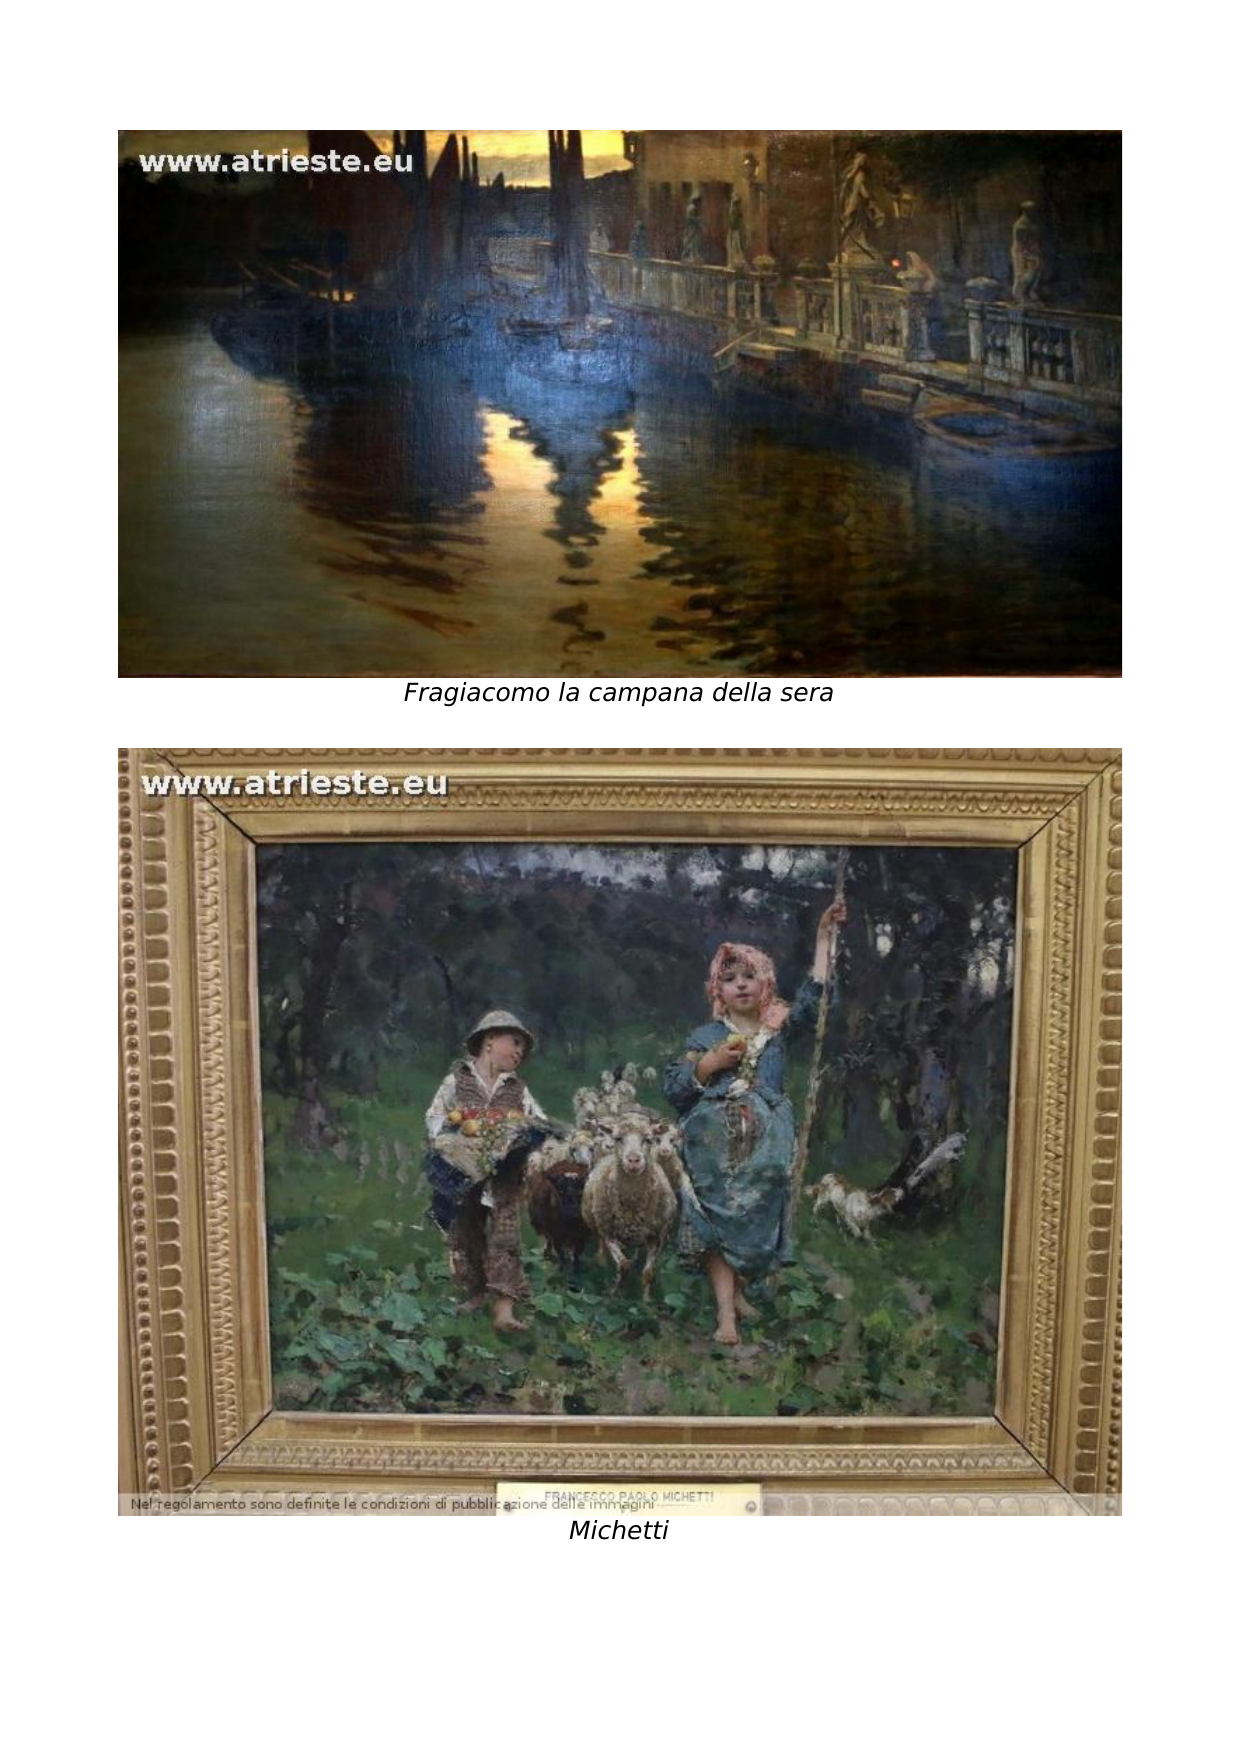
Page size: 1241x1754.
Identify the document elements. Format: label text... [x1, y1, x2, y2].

text Fragiacomo la campana della sera [118, 678, 1122, 707]
picture [118, 130, 1123, 678]
picture [118, 748, 1123, 1516]
text Michetti [118, 1516, 1122, 1545]
